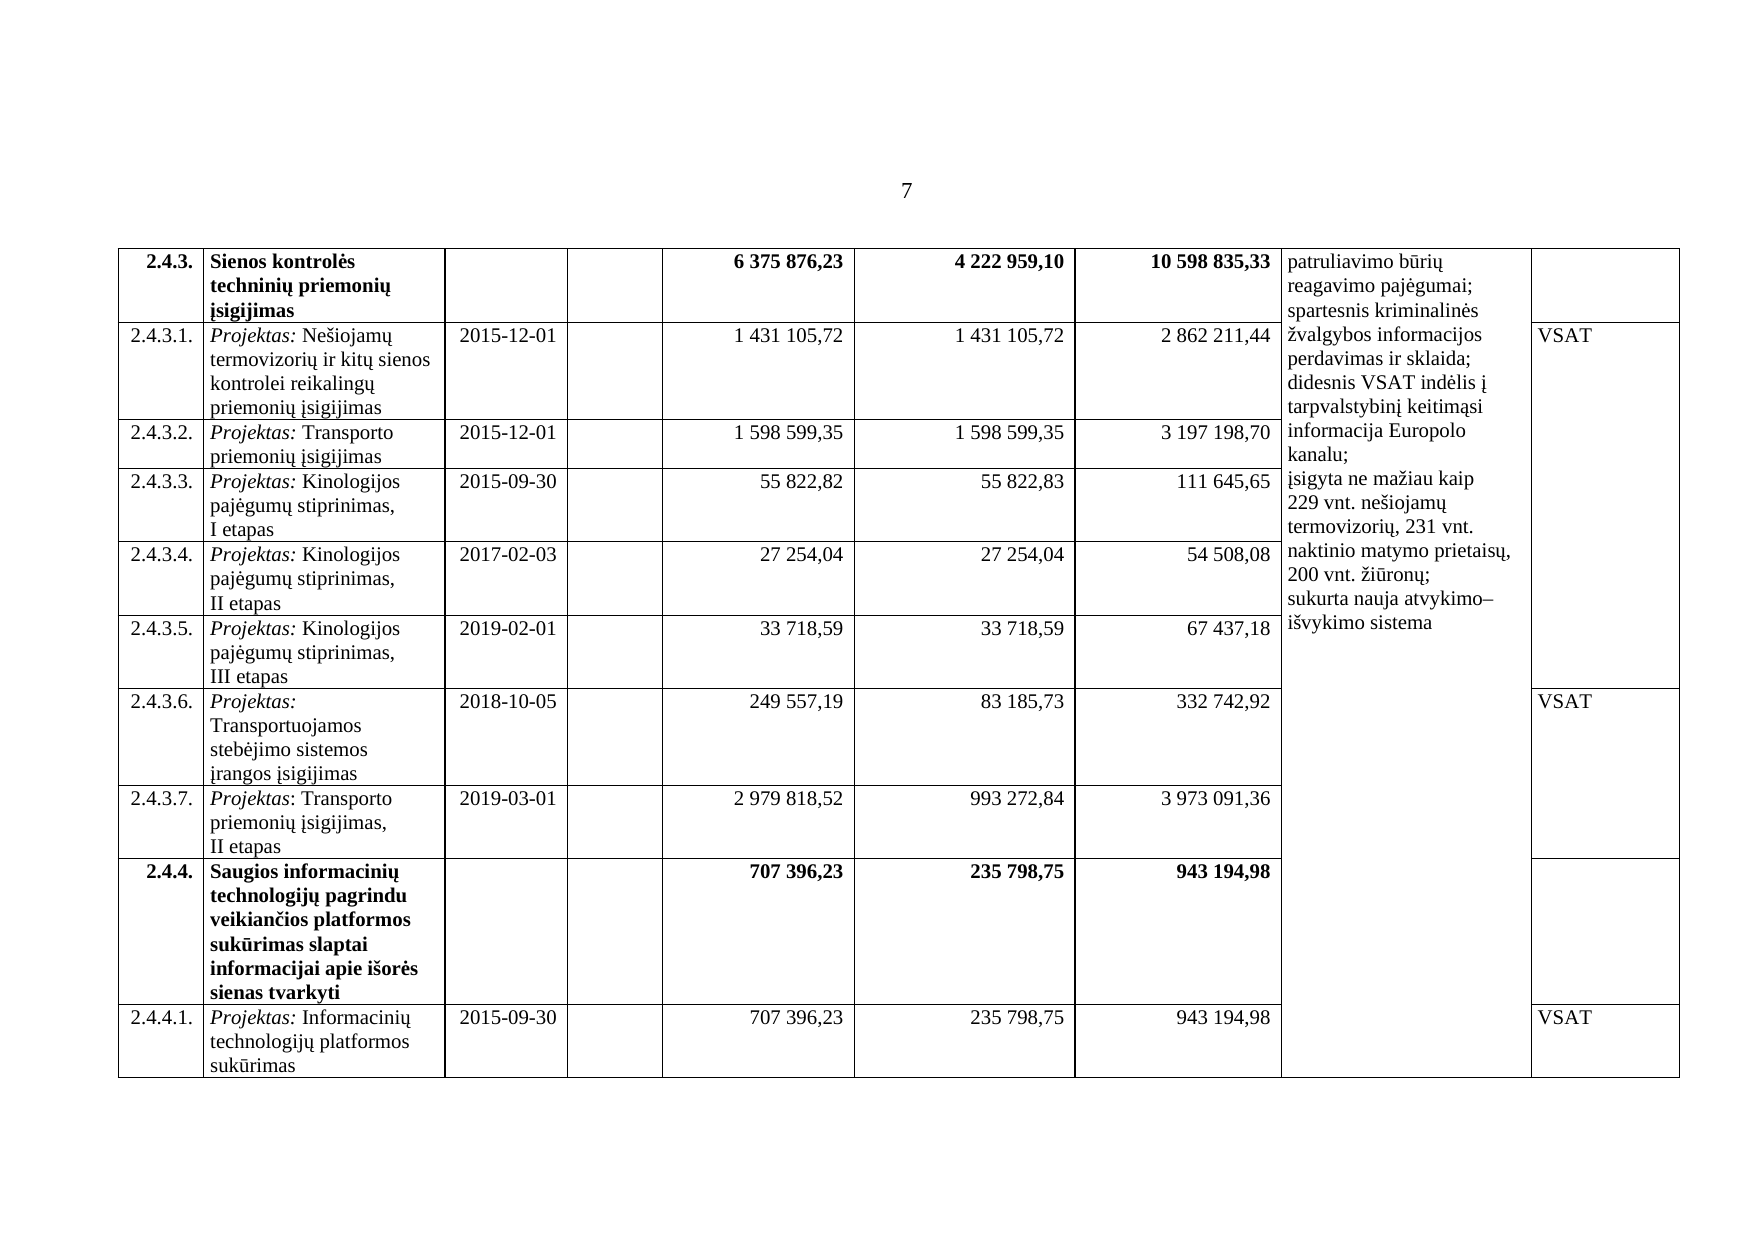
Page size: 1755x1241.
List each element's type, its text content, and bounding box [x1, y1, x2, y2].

table_cell 707 396,23 [663, 1005, 854, 1077]
table_cell 2.4.4. [119, 859, 203, 1004]
table_cell Projektas: Transporto priemonių įsigijimas, II etapas [204, 786, 444, 858]
table_cell [568, 469, 662, 541]
table_cell Projektas: Informacinių technologijų platformos sukūrimas [204, 1005, 444, 1077]
table_cell 111 645,65 [1076, 469, 1281, 541]
table_cell 33 718,59 [855, 616, 1074, 688]
table_cell 2019-03-01 [446, 786, 567, 858]
table_cell 27 254,04 [663, 542, 854, 614]
table_cell Projektas: Kinologijos pajėgumų stiprinimas, II etapas [204, 542, 444, 614]
table_cell Projektas: Kinologijos pajėgumų stiprinimas, I etapas [204, 469, 444, 541]
table_cell 2.4.3.7. [119, 786, 203, 858]
table_cell [568, 1005, 662, 1077]
table_cell 2015-09-30 [446, 469, 567, 541]
table_cell 2 979 818,52 [663, 786, 854, 858]
table_cell patruliavimo būrių reagavimo pajėgumai; spartesnis kriminalinės žvalgybos informacijos perdavimas ir sklaida; didesnis VSAT indėlis į tarpvalstybinį keitimąsi informacija Europolo kanalu; įsigyta ne mažiau kaip 229 vnt. nešiojamų termovizorių, 231 vnt. naktinio matymo prietaisų, 200 vnt. žiūronų; sukurta nauja atvykimo–išvykimo sistema [1282, 249, 1531, 1077]
table_cell 2015-12-01 [446, 323, 567, 419]
table_cell 2.4.3.2. [119, 420, 203, 468]
table_cell 2.4.4.1. [119, 1005, 203, 1077]
table_cell 55 822,83 [855, 469, 1074, 541]
table_cell 1 431 105,72 [855, 323, 1074, 419]
table_cell 33 718,59 [663, 616, 854, 688]
table_cell 707 396,23 [663, 859, 854, 1004]
table_cell [568, 323, 662, 419]
table_cell 2.4.3.6. [119, 689, 203, 785]
table_cell 1 431 105,72 [663, 323, 854, 419]
table_cell 3 973 091,36 [1076, 786, 1281, 858]
table_cell Saugios informacinių technologijų pagrindu veikiančios platformos sukūrimas slaptai informacijai apie išorės sienas tvarkyti [204, 859, 444, 1004]
table_cell [446, 859, 567, 1004]
table_cell 3 197 198,70 [1076, 420, 1281, 468]
table_cell [568, 859, 662, 1004]
table_cell [568, 542, 662, 614]
table_cell 2.4.3. [119, 249, 203, 322]
table_cell 1 598 599,35 [855, 420, 1074, 468]
table_cell Projektas: Kinologijos pajėgumų stiprinimas, III etapas [204, 616, 444, 688]
table_cell 10 598 835,33 [1076, 249, 1281, 322]
table_cell 67 437,18 [1076, 616, 1281, 688]
table_cell Sienos kontrolės techninių priemonių įsigijimas [204, 249, 444, 322]
table_cell 249 557,19 [663, 689, 854, 785]
table_cell 2.4.3.5. [119, 616, 203, 688]
table_cell 54 508,08 [1076, 542, 1281, 614]
table_cell 943 194,98 [1076, 859, 1281, 1004]
table_cell 235 798,75 [855, 859, 1074, 1004]
table_cell 1 598 599,35 [663, 420, 854, 468]
table_cell [446, 249, 567, 322]
table_cell [568, 689, 662, 785]
table_cell 2017-02-03 [446, 542, 567, 614]
table_cell 2.4.3.4. [119, 542, 203, 614]
table_cell 2.4.3.3. [119, 469, 203, 541]
table_cell [568, 616, 662, 688]
table_cell 6 375 876,23 [663, 249, 854, 322]
table_cell [568, 249, 662, 322]
table_cell 27 254,04 [855, 542, 1074, 614]
table_cell Projektas: Transporto priemonių įsigijimas [204, 420, 444, 468]
table_cell [568, 420, 662, 468]
table_cell 332 742,92 [1076, 689, 1281, 785]
table_cell 2.4.3.1. [119, 323, 203, 419]
table_cell 2018-10-05 [446, 689, 567, 785]
table_cell Projektas: Transportuojamos stebėjimo sistemos įrangos įsigijimas [204, 689, 444, 785]
table_cell 2015-09-30 [446, 1005, 567, 1077]
table_cell VSAT [1532, 323, 1679, 688]
table_cell [1532, 249, 1679, 322]
table_cell 83 185,73 [855, 689, 1074, 785]
table_cell 2015-12-01 [446, 420, 567, 468]
table_cell [1532, 859, 1679, 1004]
table_cell 993 272,84 [855, 786, 1074, 858]
table_cell [568, 786, 662, 858]
table_cell 4 222 959,10 [855, 249, 1074, 322]
table_cell 235 798,75 [855, 1005, 1074, 1077]
table_cell Projektas: Nešiojamų termovizorių ir kitų sienos kontrolei reikalingų priemonių įsigijimas [204, 323, 444, 419]
table_cell 2 862 211,44 [1076, 323, 1281, 419]
table_cell 2019-02-01 [446, 616, 567, 688]
table_cell 55 822,82 [663, 469, 854, 541]
table_cell 943 194,98 [1076, 1005, 1281, 1077]
table_cell VSAT [1532, 689, 1679, 858]
table_cell VSAT [1532, 1005, 1679, 1077]
